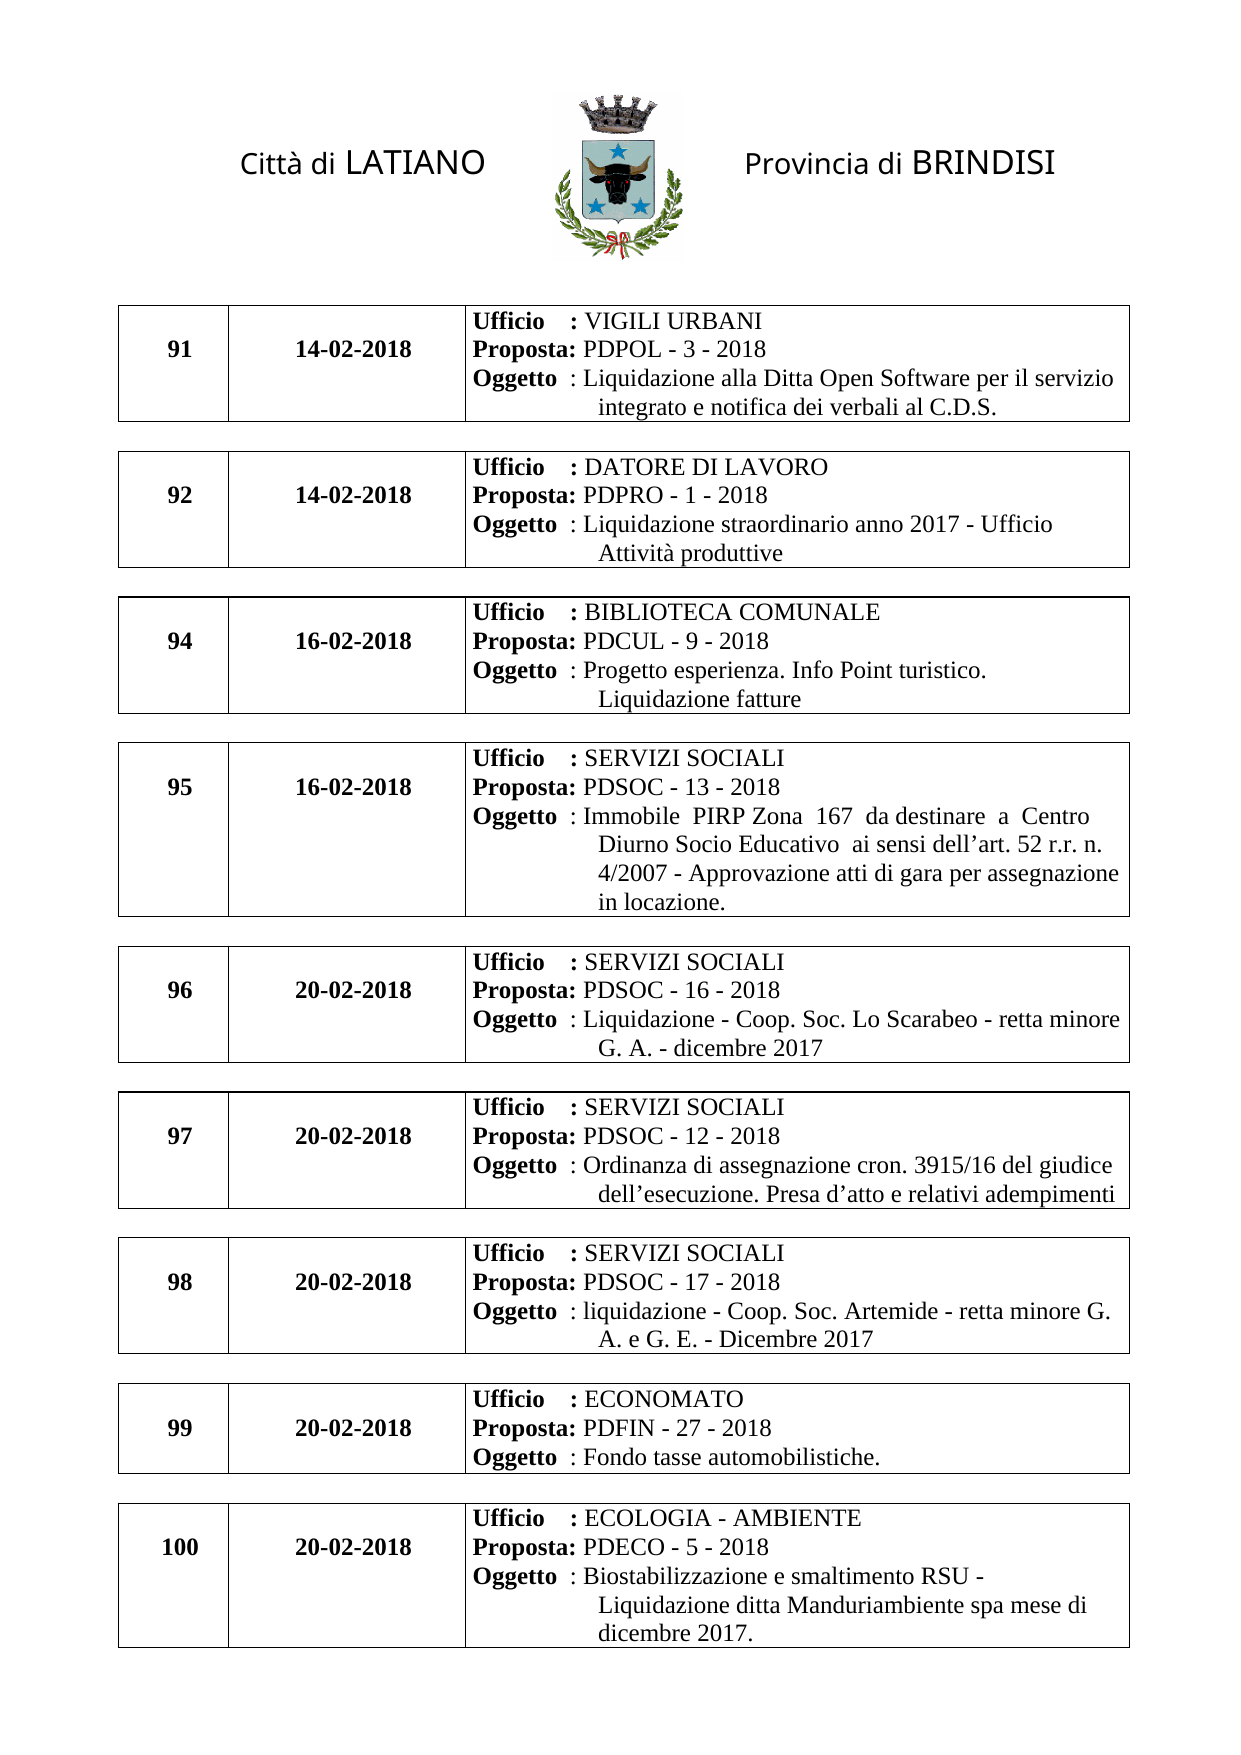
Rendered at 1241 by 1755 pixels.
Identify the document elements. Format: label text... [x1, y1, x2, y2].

table_header Ufficio : SERVIZI SOCIALI Proposta: PDSOC - 13 - 2018 Oggetto : Immobile PIRP Zona 167 da destinare a Centro Diurno Socio Educativo ai sensi dell’art. 52 r.r. n. 4/2007 - Approvazione atti di gara per assegnazione in locazione. [466, 743, 1129, 916]
table_header 20-02-2018 [229, 1093, 465, 1207]
table_header 20-02-2018 [229, 947, 465, 1062]
table_header 20-02-2018 [229, 1504, 465, 1647]
table_header 95 [119, 743, 228, 916]
table_header 94 [119, 598, 228, 712]
table_header 20-02-2018 [229, 1384, 465, 1473]
table_header Ufficio : VIGILI URBANI Proposta: PDPOL - 3 - 2018 Oggetto : Liquidazione alla Ditta Open Software per il servizio integrato e notifica dei verbali al C.D.S. [466, 306, 1129, 421]
table_header 16-02-2018 [229, 598, 465, 712]
table_header 91 [119, 306, 228, 421]
table_header 20-02-2018 [229, 1238, 465, 1353]
table_header 97 [119, 1093, 228, 1207]
table_header 14-02-2018 [229, 306, 465, 421]
table_header 92 [119, 452, 228, 567]
table_header 96 [119, 947, 228, 1062]
table_header 100 [119, 1504, 228, 1647]
table_header 98 [119, 1238, 228, 1353]
table_header Ufficio : SERVIZI SOCIALI Proposta: PDSOC - 16 - 2018 Oggetto : Liquidazione - Coop. Soc. Lo Scarabeo - retta minore G. A. - dicembre 2017 [466, 947, 1129, 1062]
table_header 16-02-2018 [229, 743, 465, 916]
table_header Ufficio : BIBLIOTECA COMUNALE Proposta: PDCUL - 9 - 2018 Oggetto : Progetto esperienza. Info Point turistico. Liquidazione fatture [466, 598, 1129, 712]
table_header 14-02-2018 [229, 452, 465, 567]
table_header Ufficio : SERVIZI SOCIALI Proposta: PDSOC - 17 - 2018 Oggetto : liquidazione - Coop. Soc. Artemide - retta minore G. A. e G. E. - Dicembre 2017 [466, 1238, 1129, 1353]
table_header Ufficio : ECOLOGIA - AMBIENTE Proposta: PDECO - 5 - 2018 Oggetto : Biostabilizzazione e smaltimento RSU - Liquidazione ditta Manduriambiente spa mese di dicembre 2017. [466, 1504, 1129, 1647]
table_header Ufficio : ECONOMATO Proposta: PDFIN - 27 - 2018 Oggetto : Fondo tasse automobilistiche. [466, 1384, 1129, 1473]
table_header Ufficio : SERVIZI SOCIALI Proposta: PDSOC - 12 - 2018 Oggetto : Ordinanza di assegnazione cron. 3915/16 del giudice dell’esecuzione. Presa d’atto e relativi adempimenti [466, 1093, 1129, 1207]
table_header 99 [119, 1384, 228, 1473]
table_header Ufficio : DATORE DI LAVORO Proposta: PDPRO - 1 - 2018 Oggetto : Liquidazione straordinario anno 2017 - Ufficio Attività produttive [466, 452, 1129, 567]
